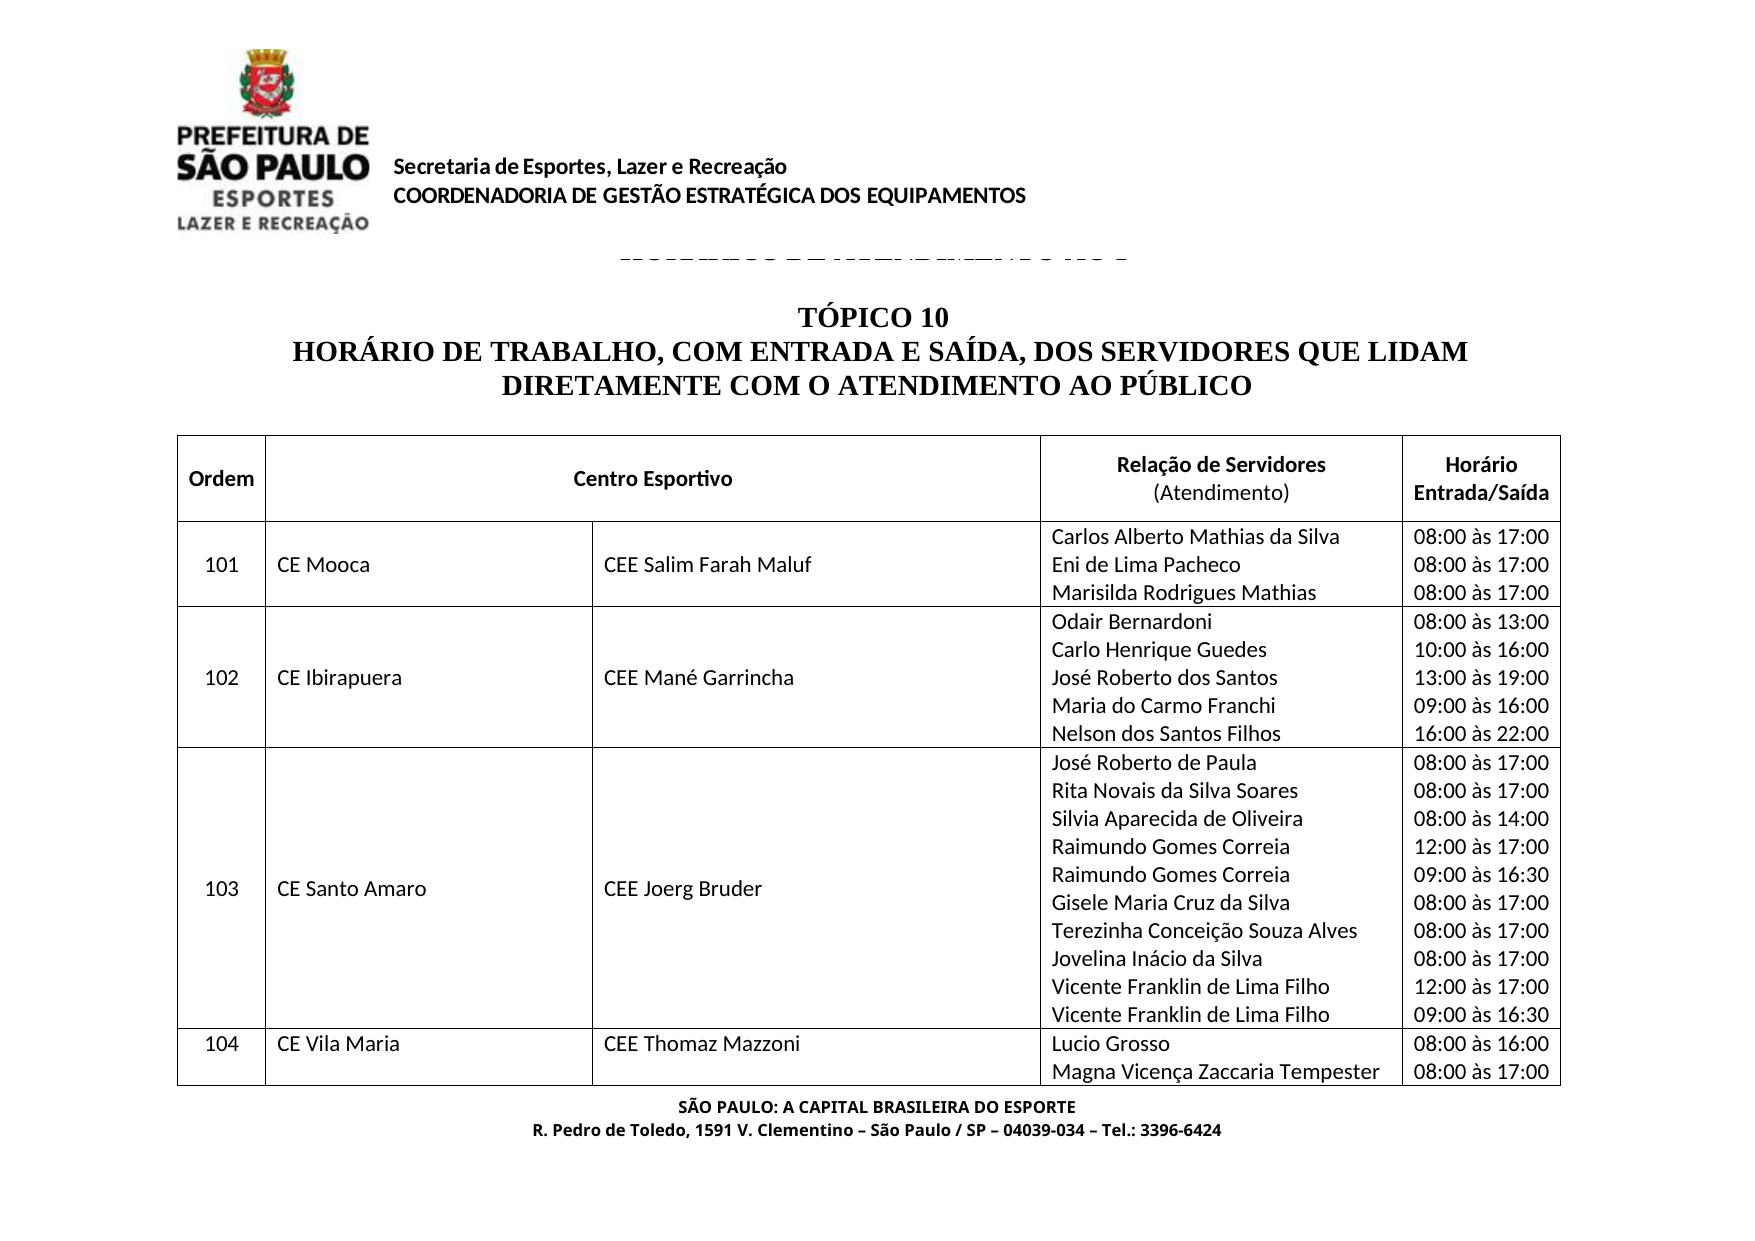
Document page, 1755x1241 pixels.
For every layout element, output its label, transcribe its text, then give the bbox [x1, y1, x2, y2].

table_cell CEE Joerg Bruder [593, 748, 1040, 1028]
table_cell 103 [178, 748, 265, 1028]
table_cell 104 [178, 1029, 265, 1085]
table_cell CE Santo Amaro [266, 748, 592, 1028]
table_cell CE Mooca [266, 522, 592, 606]
table_cell CEE Mané Garrincha [593, 607, 1040, 747]
table_cell 08:00 às 17:00 08:00 às 17:00 08:00 às 14:00 12:00 às 17:00 09:00 às 16:30 08:00 às 17:00 08:00 às 17:00 08:00 às 17:00 12:00 às 17:00 09:00 às 16:30 [1403, 748, 1560, 1028]
table_cell [266, 492, 1040, 521]
table_cell 08:00 às 17:00 08:00 às 17:00 08:00 às 17:00 [1403, 522, 1560, 606]
table_cell 08:00 às 13:00 10:00 às 16:00 13:00 às 19:00 09:00 às 16:00 16:00 às 22:00 [1403, 607, 1560, 747]
table_cell CE Ibirapuera [266, 607, 592, 747]
table_cell CE Vila Maria [266, 1029, 592, 1085]
table_cell CEE Thomaz Mazzoni [593, 1029, 1040, 1085]
table_header Horário Entrada/Saída [1403, 436, 1560, 521]
table_cell Carlos Alberto Mathias da Silva Eni de Lima Pacheco Marisilda Rodrigues Mathias [1041, 522, 1402, 606]
table_cell 08:00 às 16:00 08:00 às 17:00 [1403, 1029, 1560, 1085]
table_cell 101 [178, 522, 265, 606]
table_cell Odair Bernardoni Carlo Henrique Guedes José Roberto dos Santos Maria do Carmo Franchi Nelson dos Santos Filhos [1041, 607, 1402, 747]
table_cell José Roberto de Paula Rita Novais da Silva Soares Silvia Aparecida de Oliveira Raimundo Gomes Correia Raimundo Gomes Correia Gisele Maria Cruz da Silva Terezinha Conceição Souza Alves Jovelina Inácio da Silva Vicente Franklin de Lima Filho Vicente Franklin de Lima Filho [1041, 748, 1402, 1028]
table_header Centro Esportivo [266, 436, 1040, 492]
table_header Relação de Servidores (Atendimento) [1041, 436, 1402, 521]
table_header Ordem [178, 436, 265, 521]
text HORÁRIO DE TRABALHO, COM ENTRADA E SAÍDA, DOS SERVIDORES QUE LIDAM DIRETAMENTE COM O ATENDIMENTO AO PÚBLICO [177, 334, 1577, 401]
text HORÁRIOS DE ATENDIMENTO AO P [177, 233, 1577, 267]
table_cell CEE Salim Farah Maluf [593, 522, 1040, 606]
table_cell 102 [178, 607, 265, 747]
table_cell Lucio Grosso Magna Vicença Zaccaria Tempester [1041, 1029, 1402, 1085]
text TÓPICO 10 [177, 301, 1577, 334]
